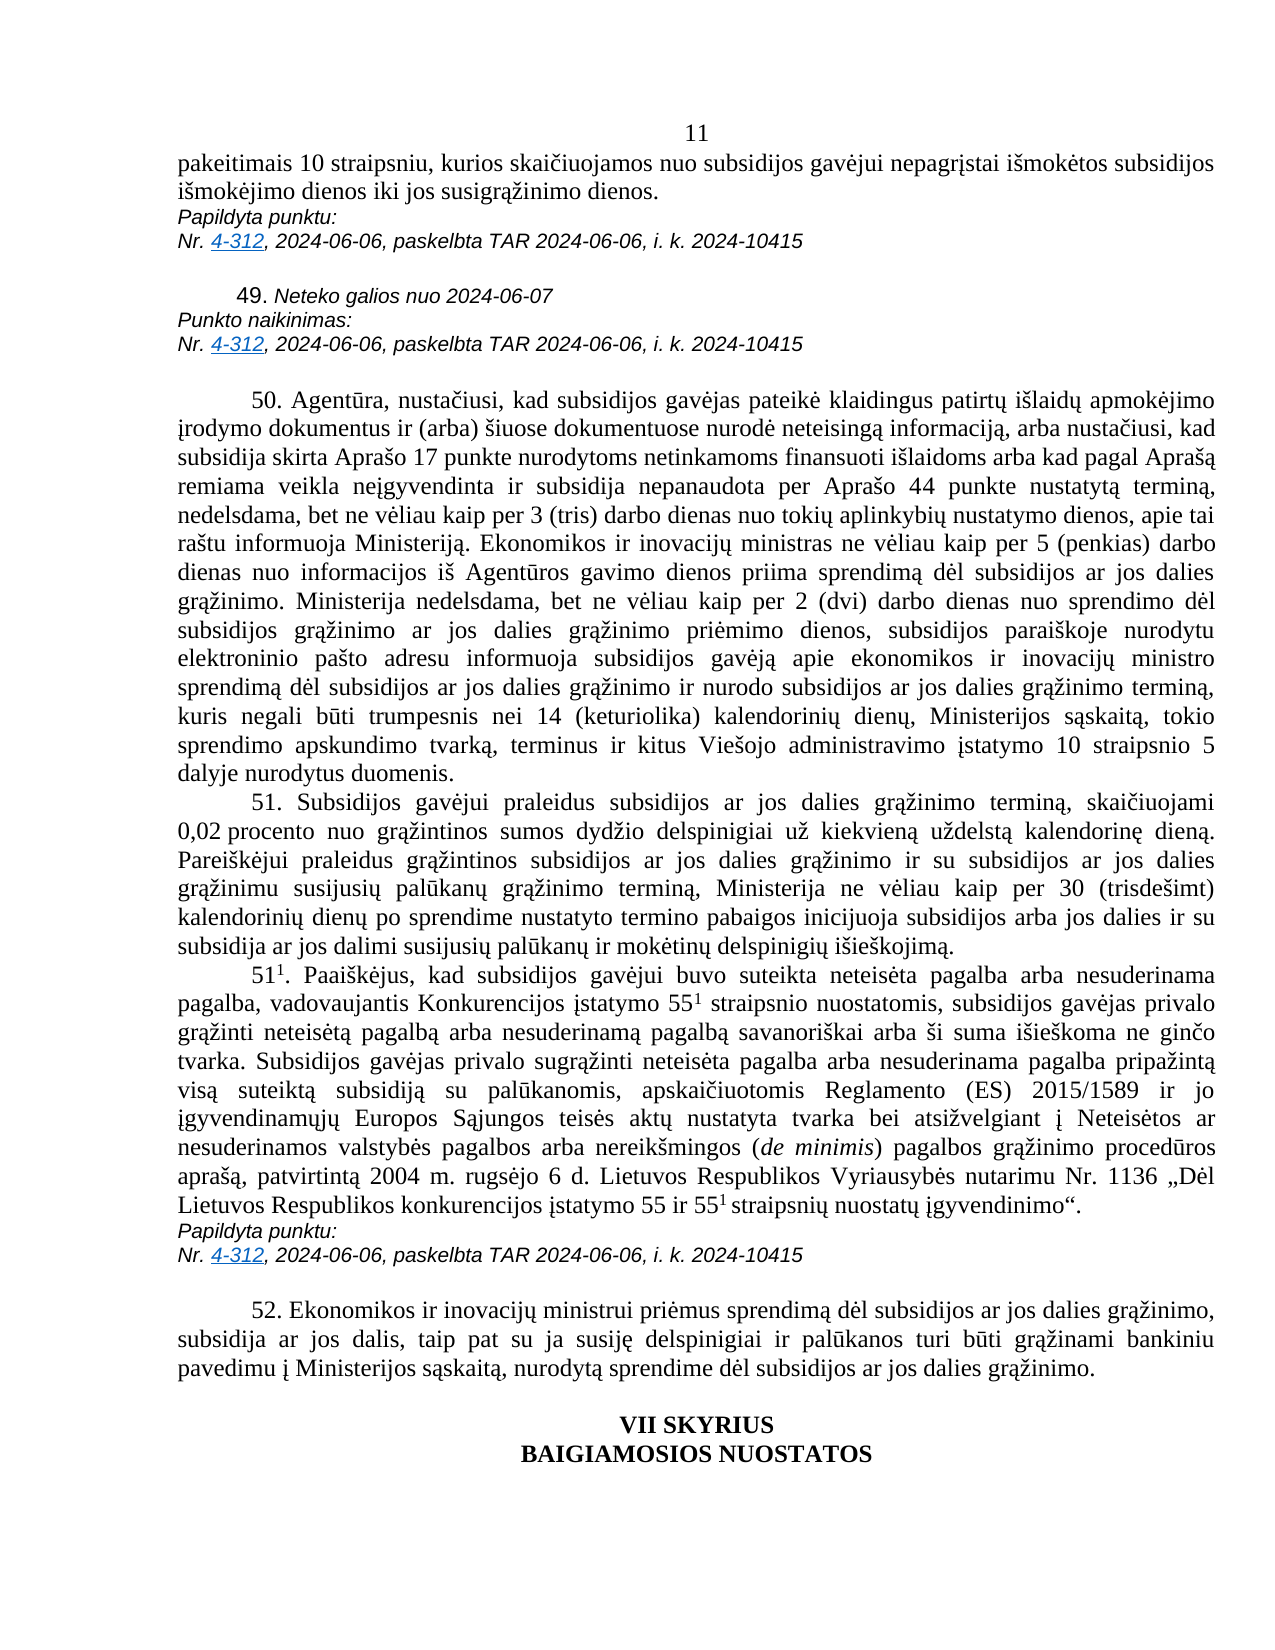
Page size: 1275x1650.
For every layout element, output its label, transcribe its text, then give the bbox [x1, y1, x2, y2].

text 511. Paaiškėjus, kad subsidijos gavėjui buvo suteikta neteisėta pagalba arba nesuderinama pagalba, vadovaujantis Konkurencijos įstatymo 551 straipsnio nuostatomis, subsidijos gavėjas privalo grąžinti neteisėtą pagalbą arba nesuderinamą pagalbą savanoriškai arba ši suma išieškoma ne ginčo tvarka. Subsidijos gavėjas privalo sugrąžinti neteisėta pagalba arba nesuderinama pagalba pripažintą visą suteiktą subsidiją su palūkanomis, apskaičiuotomis Reglamento (ES) 2015/1589 ir jo įgyvendinamųjų Europos Sąjungos teisės aktų nustatyta tvarka bei atsižvelgiant į Neteisėtos ar nesuderinamos valstybės pagalbos arba nereikšmingos (de minimis) pagalbos grąžinimo procedūros aprašą, patvirtintą 2004 m. rugsėjo 6 d. Lietuvos Respublikos Vyriausybės nutarimu Nr. 1136 „Dėl Lietuvos Respublikos konkurencijos įstatymo 55 ir 551 straipsnių nuostatų įgyvendinimo“. [177, 960, 1216, 1218]
text Nr. 4-312, 2024-06-06, paskelbta TAR 2024-06-06, i. k. 2024-10415 [177, 332, 1216, 356]
text Papildyta punktu: [177, 205, 1216, 229]
text Nr. 4-312, 2024-06-06, paskelbta TAR 2024-06-06, i. k. 2024-10415 [177, 1242, 1216, 1266]
text 52. Ekonomikos ir inovacijų ministrui priėmus sprendimą dėl subsidijos ar jos dalies grąžinimo, subsidija ar jos dalis, taip pat su ja susiję delspinigiai ir palūkanos turi būti grąžinami bankiniu pavedimu į Ministerijos sąskaitą, nurodytą sprendime dėl subsidijos ar jos dalies grąžinimo. [177, 1295, 1216, 1381]
text VII SKYRIUS [177, 1410, 1216, 1439]
text Papildyta punktu: [177, 1218, 1216, 1242]
text 50. Agentūra, nustačiusi, kad subsidijos gavėjas pateikė klaidingus patirtų išlaidų apmokėjimo įrodymo dokumentus ir (arba) šiuose dokumentuose nurodė neteisingą informaciją, arba nustačiusi, kad subsidija skirta Aprašo 17 punkte nurodytoms netinkamoms finansuoti išlaidoms arba kad pagal Aprašą remiama veikla neįgyvendinta ir subsidija nepanaudota per Aprašo 44 punkte nustatytą terminą, nedelsdama, bet ne vėliau kaip per 3 (tris) darbo dienas nuo tokių aplinkybių nustatymo dienos, apie tai raštu informuoja Ministeriją. Ekonomikos ir inovacijų ministras ne vėliau kaip per 5 (penkias) darbo dienas nuo informacijos iš Agentūros gavimo dienos priima sprendimą dėl subsidijos ar jos dalies grąžinimo. Ministerija nedelsdama, bet ne vėliau kaip per 2 (dvi) darbo dienas nuo sprendimo dėl subsidijos grąžinimo ar jos dalies grąžinimo priėmimo dienos, subsidijos paraiškoje nurodytu elektroninio pašto adresu informuoja subsidijos gavėją apie ekonomikos ir inovacijų ministro sprendimą dėl subsidijos ar jos dalies grąžinimo ir nurodo subsidijos ar jos dalies grąžinimo terminą, kuris negali būti trumpesnis nei 14 (keturiolika) kalendorinių dienų, Ministerijos sąskaitą, tokio sprendimo apskundimo tvarką, terminus ir kitus Viešojo administravimo įstatymo 10 straipsnio 5 dalyje nurodytus duomenis. [177, 385, 1216, 787]
text 49. Neteko galios nuo 2024-06-07 [177, 282, 1216, 308]
text BAIGIAMOSIOS NUOSTATOS [177, 1439, 1216, 1468]
text Nr. 4-312, 2024-06-06, paskelbta TAR 2024-06-06, i. k. 2024-10415 [177, 229, 1216, 253]
text 51. Subsidijos gavėjui praleidus subsidijos ar jos dalies grąžinimo terminą, skaičiuojami 0,02 procento nuo grąžintinos sumos dydžio delspinigiai už kiekvieną uždelstą kalendorinę dieną. Pareiškėjui praleidus grąžintinos subsidijos ar jos dalies grąžinimo ir su subsidijos ar jos dalies grąžinimu susijusių palūkanų grąžinimo terminą, Ministerija ne vėliau kaip per 30 (trisdešimt) kalendorinių dienų po sprendime nustatyto termino pabaigos inicijuoja subsidijos arba jos dalies ir su subsidija ar jos dalimi susijusių palūkanų ir mokėtinų delspinigių išieškojimą. [177, 787, 1216, 960]
text Punkto naikinimas: [177, 308, 1216, 332]
text pakeitimais 10 straipsniu, kurios skaičiuojamos nuo subsidijos gavėjui nepagrįstai išmokėtos subsidijos išmokėjimo dienos iki jos susigrąžinimo dienos. [177, 148, 1216, 205]
